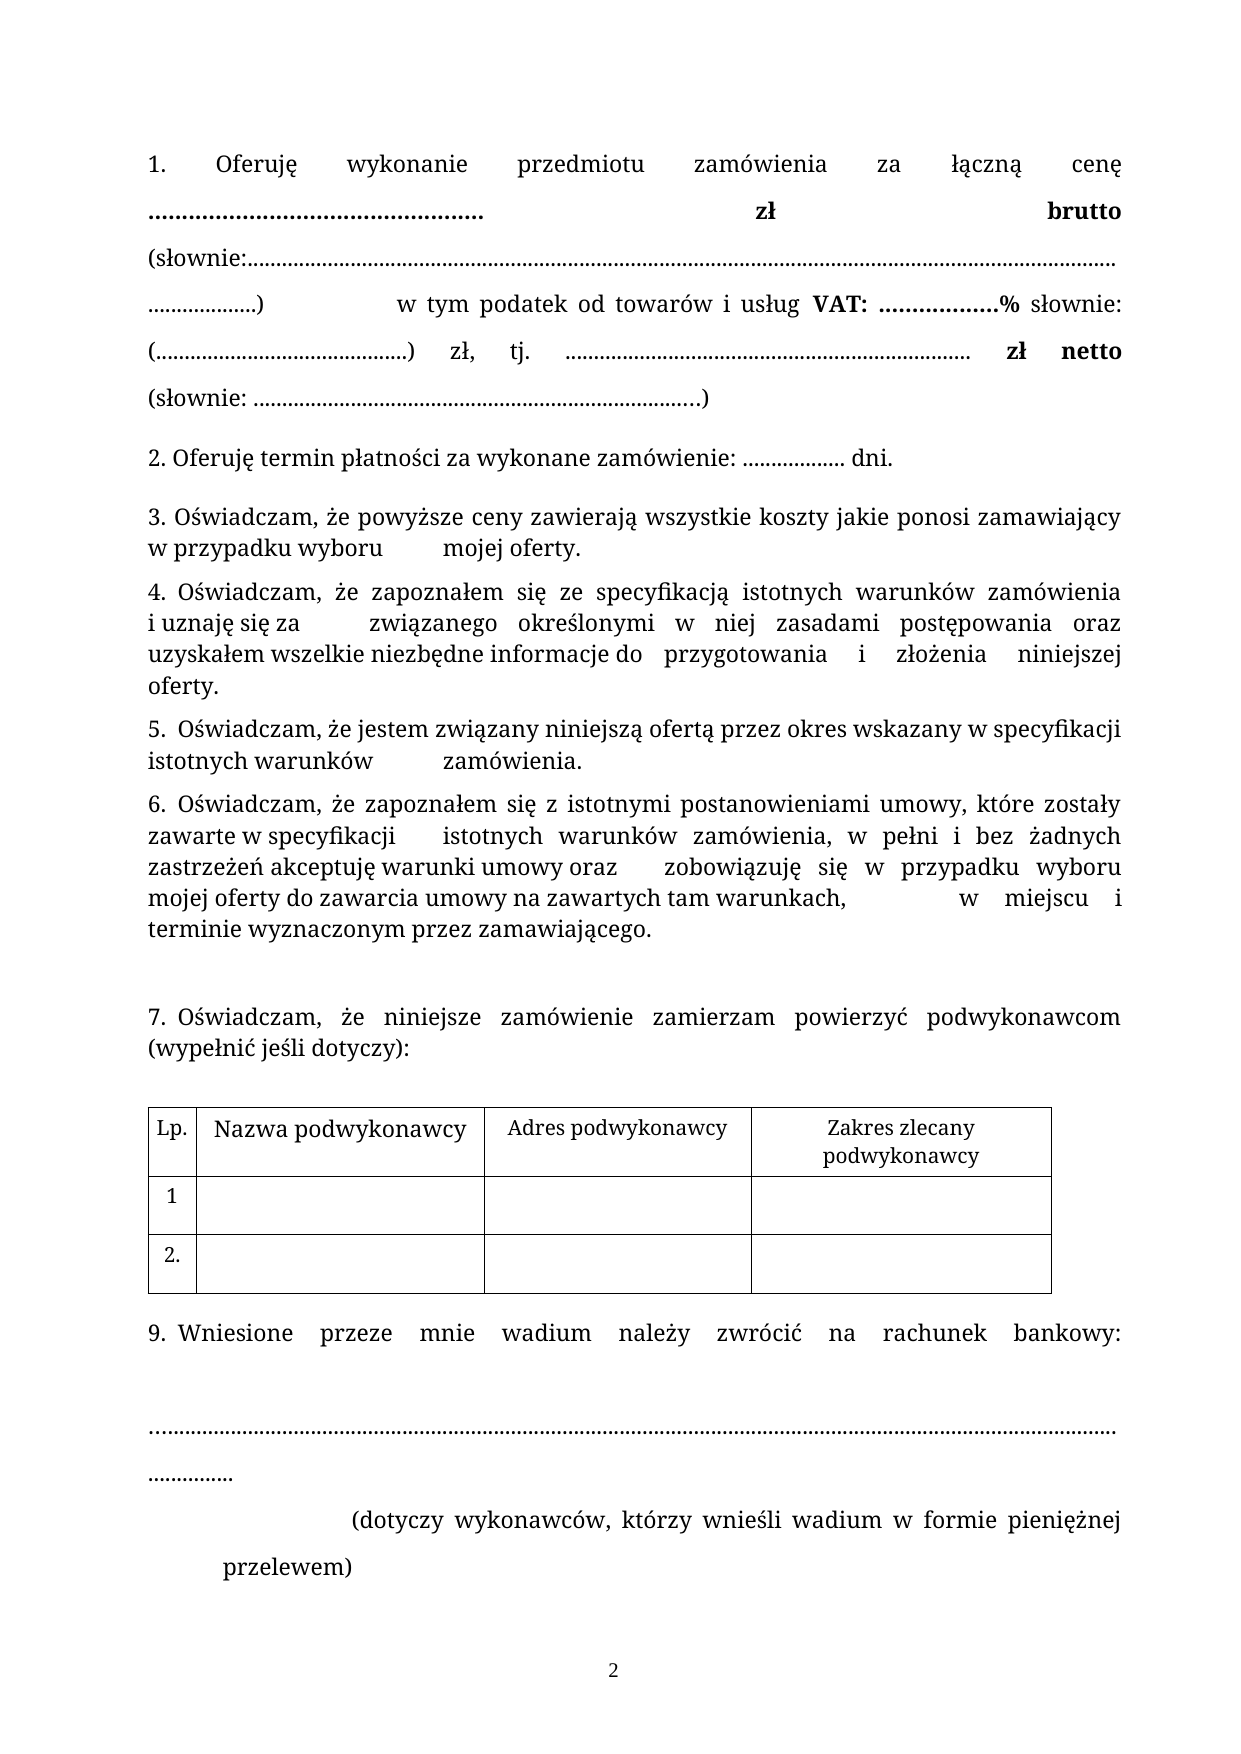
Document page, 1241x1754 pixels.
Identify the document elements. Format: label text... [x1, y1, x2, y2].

table_cell [752, 1177, 1051, 1234]
text 1. Oferuję wykonanie przedmiotu zamówienia za łączną cenę .................................................. zł brutto (słownie:...........................................................................................................................................................................) w tym podatek od towarów i usług VAT: ..................% słownie: (............................................) zł, tj. ....................................................................... zł netto (słownie: ...........................................................................…) [148, 148, 1122, 413]
table_cell [197, 1235, 484, 1292]
text 7. Oświadczam, że niniejsze zamówienie zamierzam powierzyć podwykonawcom (wypełnić jeśli dotyczy): [148, 1001, 1122, 1063]
table_cell [197, 1177, 484, 1234]
text 2. Oferuję termin płatności za wykonane zamówienie: .................. dni. [148, 441, 1122, 473]
table_cell [752, 1235, 1051, 1292]
table_header Lp. [149, 1108, 196, 1176]
table_cell [485, 1235, 751, 1292]
table_header Zakres zlecany podwykonawcy [752, 1108, 1051, 1176]
list (dotyczy wykonawców, którzy wnieśli wadium w formie pieniężnej przelewem) [185, 1504, 1122, 1582]
table_cell 1 [149, 1177, 196, 1234]
table_cell 2. [149, 1235, 196, 1292]
text 6. Oświadczam, że zapoznałem się z istotnymi postanowieniami umowy, które zostały zawarte w specyfikacji istotnych warunków zamówienia, w pełni i bez żadnych zastrzeżeń akceptuję warunki umowy oraz zobowiązuję się w przypadku wyboru mojej oferty do zawarcia umowy na zawartych tam warunkach, w miejscu i terminie wyznaczonym przez zamawiającego. [148, 788, 1122, 944]
table_header Adres podwykonawcy [485, 1108, 751, 1176]
table_cell [485, 1177, 751, 1234]
list 9. Wniesione przeze mnie wadium należy zwrócić na rachunek bankowy: …..................................................................................................................................................................................... [148, 1317, 1122, 1488]
text 4. Oświadczam, że zapoznałem się ze specyfikacją istotnych warunków zamówienia i uznaję się za związanego określonymi w niej zasadami postępowania oraz uzyskałem wszelkie niezbędne informacje do przygotowania i złożenia niniejszej oferty. [148, 576, 1122, 701]
text 3. Oświadczam, że powyższe ceny zawierają wszystkie koszty jakie ponosi zamawiający w przypadku wyboru mojej oferty. [148, 501, 1122, 563]
text 5. Oświadczam, że jestem związany niniejszą ofertą przez okres wskazany w specyfikacji istotnych warunków zamówienia. [148, 713, 1122, 776]
table_header Nazwa podwykonawcy [197, 1108, 484, 1176]
